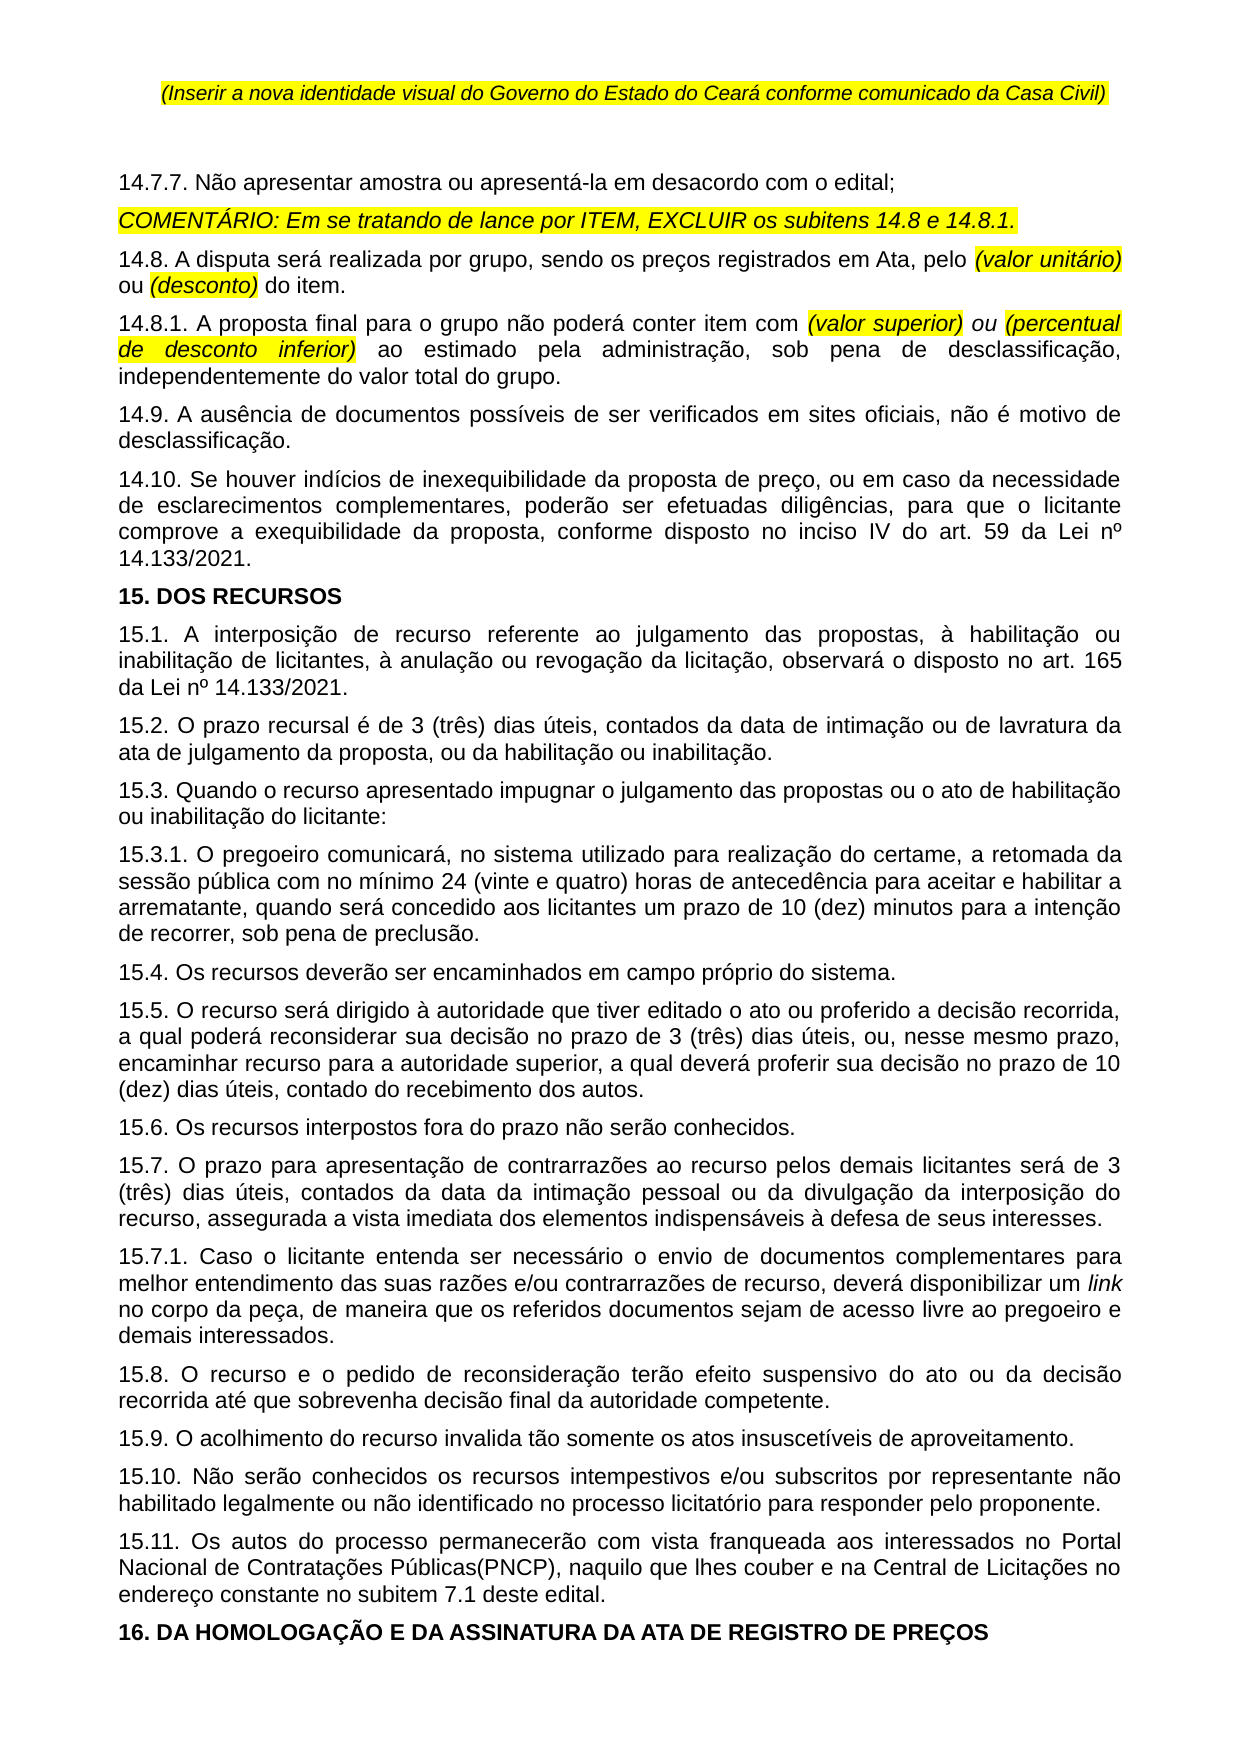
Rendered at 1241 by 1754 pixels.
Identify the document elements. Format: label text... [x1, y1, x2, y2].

text 14.7.7. Não apresentar amostra ou apresentá-la em desacordo com o edital; [118, 169, 1122, 195]
text 14.8. A disputa será realizada por grupo, sendo os preços registrados em Ata, pelo (valor unitário) ou (desconto) do item. [118, 246, 1122, 298]
text 15.3. Quando o recurso apresentado impugnar o julgamento das propostas ou o ato de habilitação ou inabilitação do licitante: [118, 777, 1122, 829]
text 15.10. Não serão conhecidos os recursos intempestivos e/ou subscritos por representante não habilitado legalmente ou não identificado no processo licitatório para responder pelo proponente. [118, 1463, 1122, 1516]
text 15.2. O prazo recursal é de 3 (três) dias úteis, contados da data de intimação ou de lavratura da ata de julgamento da proposta, ou da habilitação ou inabilitação. [118, 712, 1122, 765]
text 15.6. Os recursos interpostos fora do prazo não serão conhecidos. [118, 1114, 1122, 1140]
text 15. DOS RECURSOS [118, 583, 1122, 609]
text 15.7.1. Caso o licitante entenda ser necessário o envio de documentos complementares para melhor entendimento das suas razões e/ou contrarrazões de recurso, deverá disponibilizar um link no corpo da peça, de maneira que os referidos documentos sejam de acesso livre ao pregoeiro e demais interessados. [118, 1243, 1122, 1349]
text 15.4. Os recursos deverão ser encaminhados em campo próprio do sistema. [118, 958, 1122, 985]
text 15.5. O recurso será dirigido à autoridade que tiver editado o ato ou proferido a decisão recorrida, a qual poderá reconsiderar sua decisão no prazo de 3 (três) dias úteis, ou, nesse mesmo prazo, encaminhar recurso para a autoridade superior, a qual deverá proferir sua decisão no prazo de 10 (dez) dias úteis, contado do recebimento dos autos. [118, 997, 1122, 1102]
text 15.3.1. O pregoeiro comunicará, no sistema utilizado para realização do certame, a retomada da sessão pública com no mínimo 24 (vinte e quatro) horas de antecedência para aceitar e habilitar a arrematante, quando será concedido aos licitantes um prazo de 10 (dez) minutos para a intenção de recorrer, sob pena de preclusão. [118, 841, 1122, 947]
text 14.10. Se houver indícios de inexequibilidade da proposta de preço, ou em caso da necessidade de esclarecimentos complementares, poderão ser efetuadas diligências, para que o licitante comprove a exequibilidade da proposta, conforme disposto no inciso IV do art. 59 da Lei nº 14.133/2021. [118, 466, 1122, 571]
text 15.7. O prazo para apresentação de contrarrazões ao recurso pelos demais licitantes será de 3 (três) dias úteis, contados da data da intimação pessoal ou da divulgação da interposição do recurso, assegurada a vista imediata dos elementos indispensáveis à defesa de seus interesses. [118, 1152, 1122, 1231]
text 15.9. O acolhimento do recurso invalida tão somente os atos insuscetíveis de aproveitamento. [118, 1425, 1122, 1451]
text 15.1. A interposição de recurso referente ao julgamento das propostas, à habilitação ou inabilitação de licitantes, à anulação ou revogação da licitação, observará o disposto no art. 165 da Lei nº 14.133/2021. [118, 621, 1122, 700]
text 15.11. Os autos do processo permanecerão com vista franqueada aos interessados no Portal Nacional de Contratações Públicas(PNCP), naquilo que lhes couber e na Central de Licitações no endereço constante no subitem 7.1 deste edital. [118, 1528, 1122, 1607]
text COMENTÁRIO: Em se tratando de lance por ITEM, EXCLUIR os subitens 14.8 e 14.8.1. [118, 207, 1122, 234]
text 14.8.1. A proposta final para o grupo não poderá conter item com (valor superior) ou (percentual de desconto inferior) ao estimado pela administração, sob pena de desclassificação, independentemente do valor total do grupo. [118, 310, 1122, 389]
text 14.9. A ausência de documentos possíveis de ser verificados em sites oficiais, não é motivo de desclassificação. [118, 401, 1122, 454]
text 15.8. O recurso e o pedido de reconsideração terão efeito suspensivo do ato ou da decisão recorrida até que sobrevenha decisão final da autoridade competente. [118, 1361, 1122, 1413]
text 16. DA HOMOLOGAÇÃO E DA ASSINATURA DA ATA DE REGISTRO DE PREÇOS [118, 1619, 1122, 1645]
